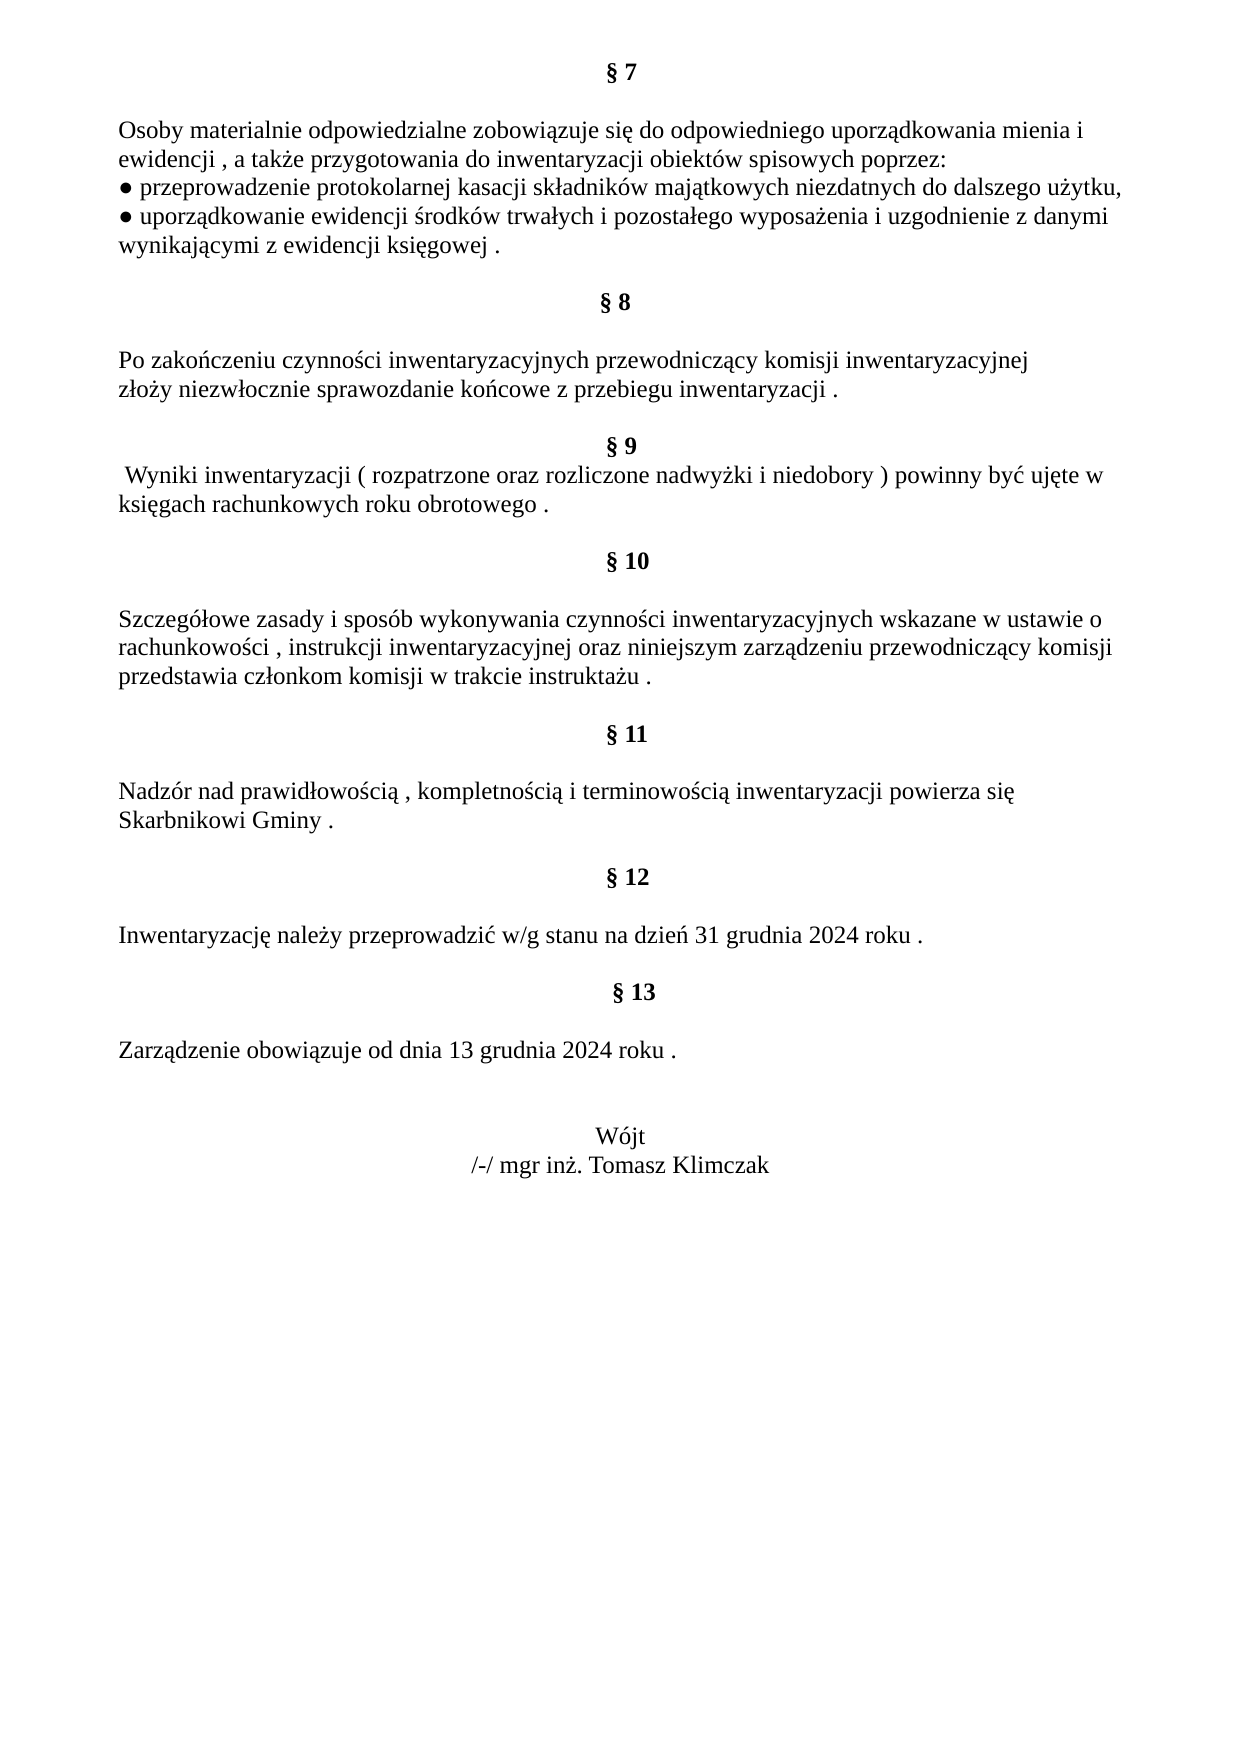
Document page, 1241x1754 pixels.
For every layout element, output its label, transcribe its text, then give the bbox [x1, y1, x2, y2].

text Wyniki inwentaryzacji ( rozpatrzone oraz rozliczone nadwyżki i niedobory ) powinny być ujęte w księgach rachunkowych roku obrotowego . [118, 460, 1122, 517]
text Szczegółowe zasady i sposób wykonywania czynności inwentaryzacyjnych wskazane w ustawie o rachunkowości , instrukcji inwentaryzacyjnej oraz niniejszym zarządzeniu przewodniczący komisji przedstawia członkom komisji w trakcie instruktażu . [118, 604, 1122, 690]
text Inwentaryzację należy przeprowadzić w/g stanu na dzień 31 grudnia 2024 roku . [118, 920, 1122, 949]
text § 11 [118, 719, 1122, 747]
text § 12 [118, 862, 1122, 891]
text § 9 [118, 431, 1122, 460]
text ● przeprowadzenie protokolarnej kasacji składników majątkowych niezdatnych do dalszego użytku, [118, 172, 1122, 201]
text § 7 [118, 57, 1122, 86]
text § 8 [118, 287, 1122, 316]
text § 10 [118, 546, 1122, 575]
text Zarządzenie obowiązuje od dnia 13 grudnia 2024 roku . [118, 1035, 1122, 1064]
text Po zakończeniu czynności inwentaryzacyjnych przewodniczący komisji inwentaryzacyjnej [118, 345, 1122, 374]
text Osoby materialnie odpowiedzialne zobowiązuje się do odpowiedniego uporządkowania mienia i ewidencji , a także przygotowania do inwentaryzacji obiektów spisowych poprzez: [118, 115, 1122, 172]
text Wójt /-/ mgr inż. Tomasz Klimczak [118, 1121, 1122, 1207]
text § 13 [118, 977, 1122, 1006]
text Nadzór nad prawidłowością , kompletnością i terminowością inwentaryzacji powierza się Skarbnikowi Gminy . [118, 776, 1122, 834]
text ● uporządkowanie ewidencji środków trwałych i pozostałego wyposażenia i uzgodnienie z danymi wynikającymi z ewidencji księgowej . [118, 201, 1122, 259]
text złoży niezwłocznie sprawozdanie końcowe z przebiegu inwentaryzacji . [118, 374, 1122, 402]
